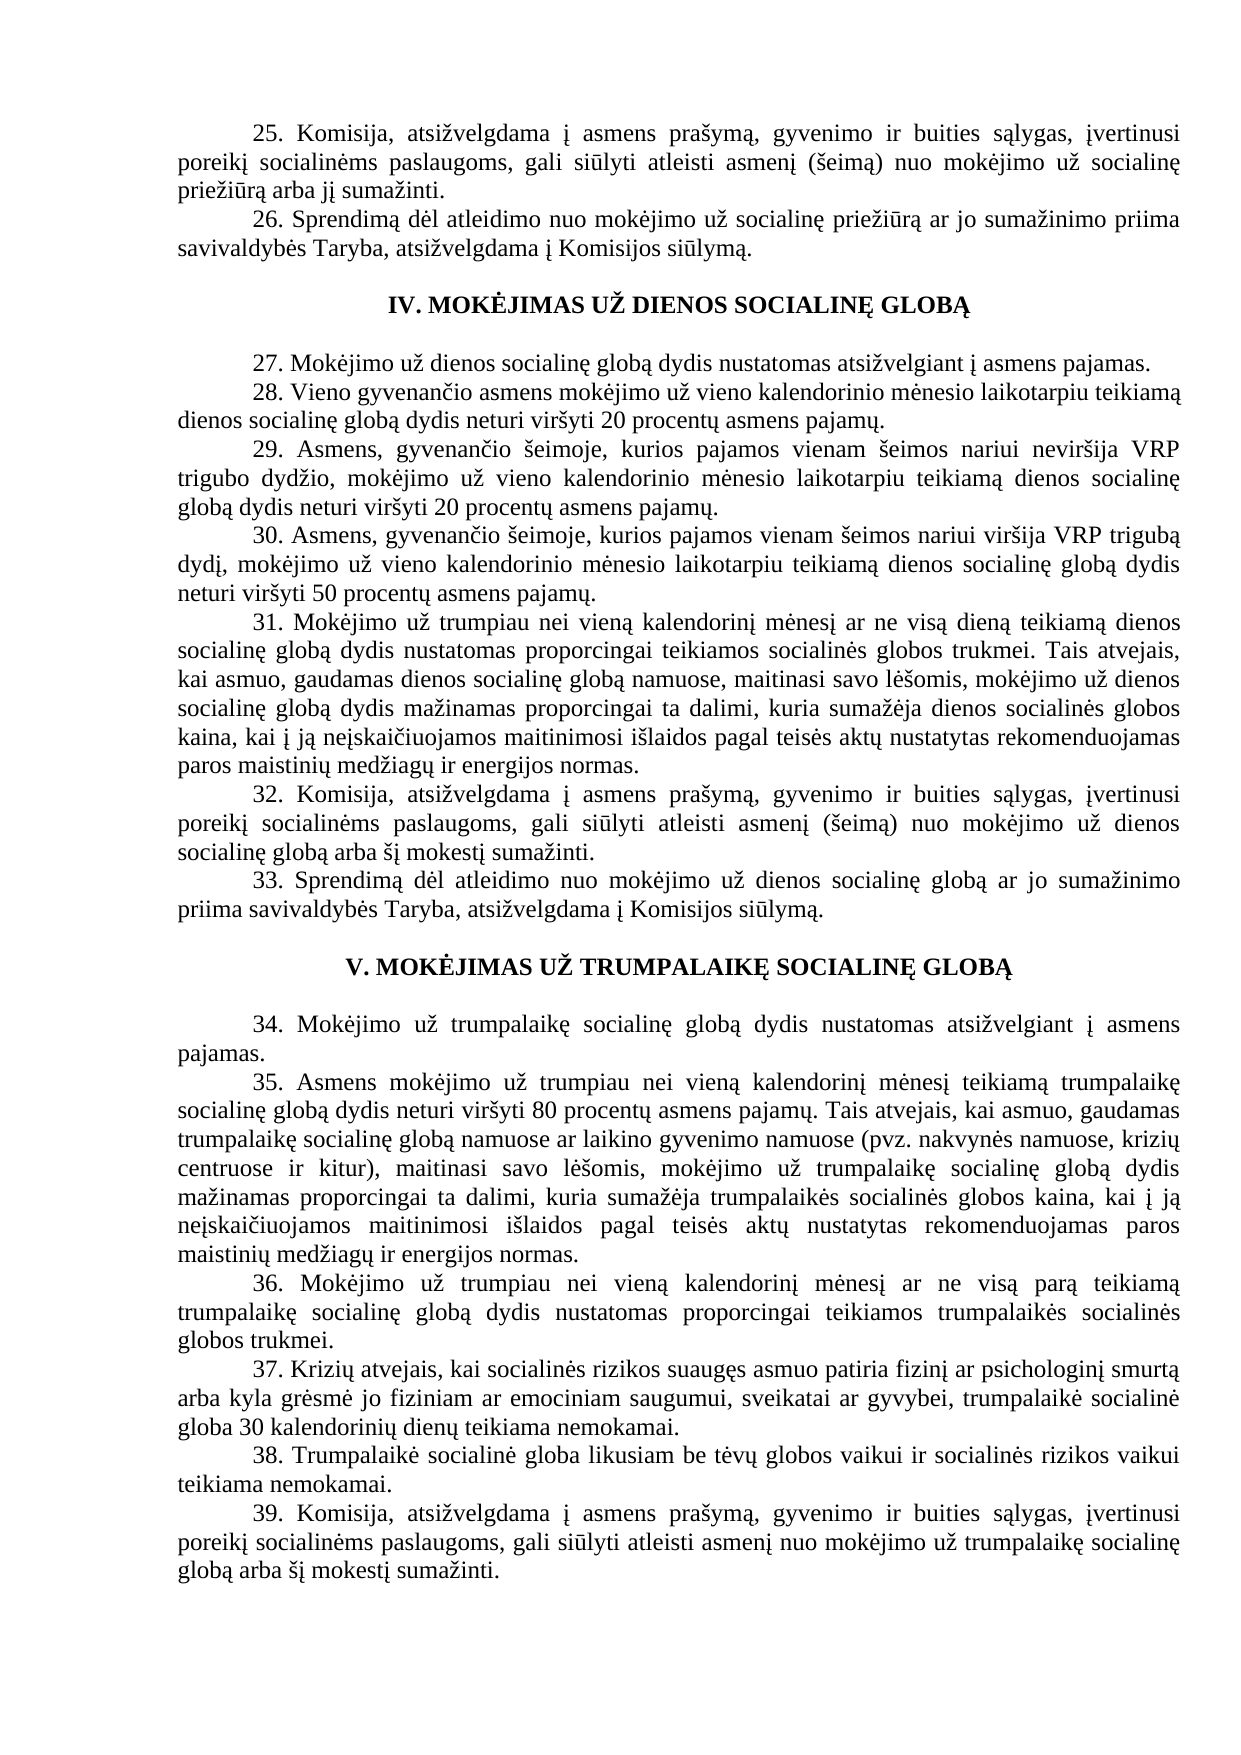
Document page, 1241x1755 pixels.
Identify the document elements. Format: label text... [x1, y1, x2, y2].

text 31. Mokėjimo už trumpiau nei vieną kalendorinį mėnesį ar ne visą dieną teikiamą dienos socialinę globą dydis nustatomas proporcingai teikiamos socialinės globos trukmei. Tais atvejais, kai asmuo, gaudamas dienos socialinę globą namuose, maitinasi savo lėšomis, mokėjimo už dienos socialinę globą dydis mažinamas proporcingai ta dalimi, kuria sumažėja dienos socialinės globos kaina, kai į ją neįskaičiuojamos maitinimosi išlaidos pagal teisės aktų nustatytas rekomenduojamas paros maistinių medžiagų ir energijos normas. [177, 607, 1181, 779]
text 26. Sprendimą dėl atleidimo nuo mokėjimo už socialinę priežiūrą ar jo sumažinimo priima savivaldybės Taryba, atsižvelgdama į Komisijos siūlymą. [177, 204, 1181, 262]
text 28. Vieno gyvenančio asmens mokėjimo už vieno kalendorinio mėnesio laikotarpiu teikiamą dienos socialinę globą dydis neturi viršyti 20 procentų asmens pajamų. [177, 377, 1181, 434]
text 34. Mokėjimo už trumpalaikę socialinę globą dydis nustatomas atsižvelgiant į asmens pajamas. [177, 1009, 1181, 1067]
text 32. Komisija, atsižvelgdama į asmens prašymą, gyvenimo ir buities sąlygas, įvertinusi poreikį socialinėms paslaugoms, gali siūlyti atleisti asmenį (šeimą) nuo mokėjimo už dienos socialinę globą arba šį mokestį sumažinti. [177, 779, 1181, 866]
text 35. Asmens mokėjimo už trumpiau nei vieną kalendorinį mėnesį teikiamą trumpalaikę socialinę globą dydis neturi viršyti 80 procentų asmens pajamų. Tais atvejais, kai asmuo, gaudamas trumpalaikę socialinę globą namuose ar laikino gyvenimo namuose (pvz. nakvynės namuose, krizių centruose ir kitur), maitinasi savo lėšomis, mokėjimo už trumpalaikę socialinę globą dydis mažinamas proporcingai ta dalimi, kuria sumažėja trumpalaikės socialinės globos kaina, kai į ją neįskaičiuojamos maitinimosi išlaidos pagal teisės aktų nustatytas rekomenduojamas paros maistinių medžiagų ir energijos normas. [177, 1067, 1181, 1268]
text 39. Komisija, atsižvelgdama į asmens prašymą, gyvenimo ir buities sąlygas, įvertinusi poreikį socialinėms paslaugoms, gali siūlyti atleisti asmenį nuo mokėjimo už trumpalaikę socialinę globą arba šį mokestį sumažinti. [177, 1498, 1181, 1584]
text 37. Krizių atvejais, kai socialinės rizikos suaugęs asmuo patiria fizinį ar psichologinį smurtą arba kyla grėsmė jo fiziniam ar emociniam saugumui, sveikatai ar gyvybei, trumpalaikė socialinė globa 30 kalendorinių dienų teikiama nemokamai. [177, 1354, 1181, 1441]
text V. MOKĖJIMAS UŽ TRUMPALAIKĘ SOCIALINĘ GLOBĄ [177, 952, 1181, 981]
text IV. MOKĖJIMAS UŽ DIENOS SOCIALINĘ GLOBĄ [177, 291, 1181, 319]
text 30. Asmens, gyvenančio šeimoje, kurios pajamos vienam šeimos nariui viršija VRP trigubą dydį, mokėjimo už vieno kalendorinio mėnesio laikotarpiu teikiamą dienos socialinę globą dydis neturi viršyti 50 procentų asmens pajamų. [177, 521, 1181, 607]
text 36. Mokėjimo už trumpiau nei vieną kalendorinį mėnesį ar ne visą parą teikiamą trumpalaikę socialinę globą dydis nustatomas proporcingai teikiamos trumpalaikės socialinės globos trukmei. [177, 1268, 1181, 1354]
text 38. Trumpalaikė socialinė globa likusiam be tėvų globos vaikui ir socialinės rizikos vaikui teikiama nemokamai. [177, 1441, 1181, 1498]
text 33. Sprendimą dėl atleidimo nuo mokėjimo už dienos socialinę globą ar jo sumažinimo priima savivaldybės Taryba, atsižvelgdama į Komisijos siūlymą. [177, 866, 1181, 923]
text 29. Asmens, gyvenančio šeimoje, kurios pajamos vienam šeimos nariui neviršija VRP trigubo dydžio, mokėjimo už vieno kalendorinio mėnesio laikotarpiu teikiamą dienos socialinę globą dydis neturi viršyti 20 procentų asmens pajamų. [177, 434, 1181, 521]
text 25. Komisija, atsižvelgdama į asmens prašymą, gyvenimo ir buities sąlygas, įvertinusi poreikį socialinėms paslaugoms, gali siūlyti atleisti asmenį (šeimą) nuo mokėjimo už socialinę priežiūrą arba jį sumažinti. [177, 118, 1181, 204]
text 27. Mokėjimo už dienos socialinę globą dydis nustatomas atsižvelgiant į asmens pajamas. [177, 348, 1181, 377]
